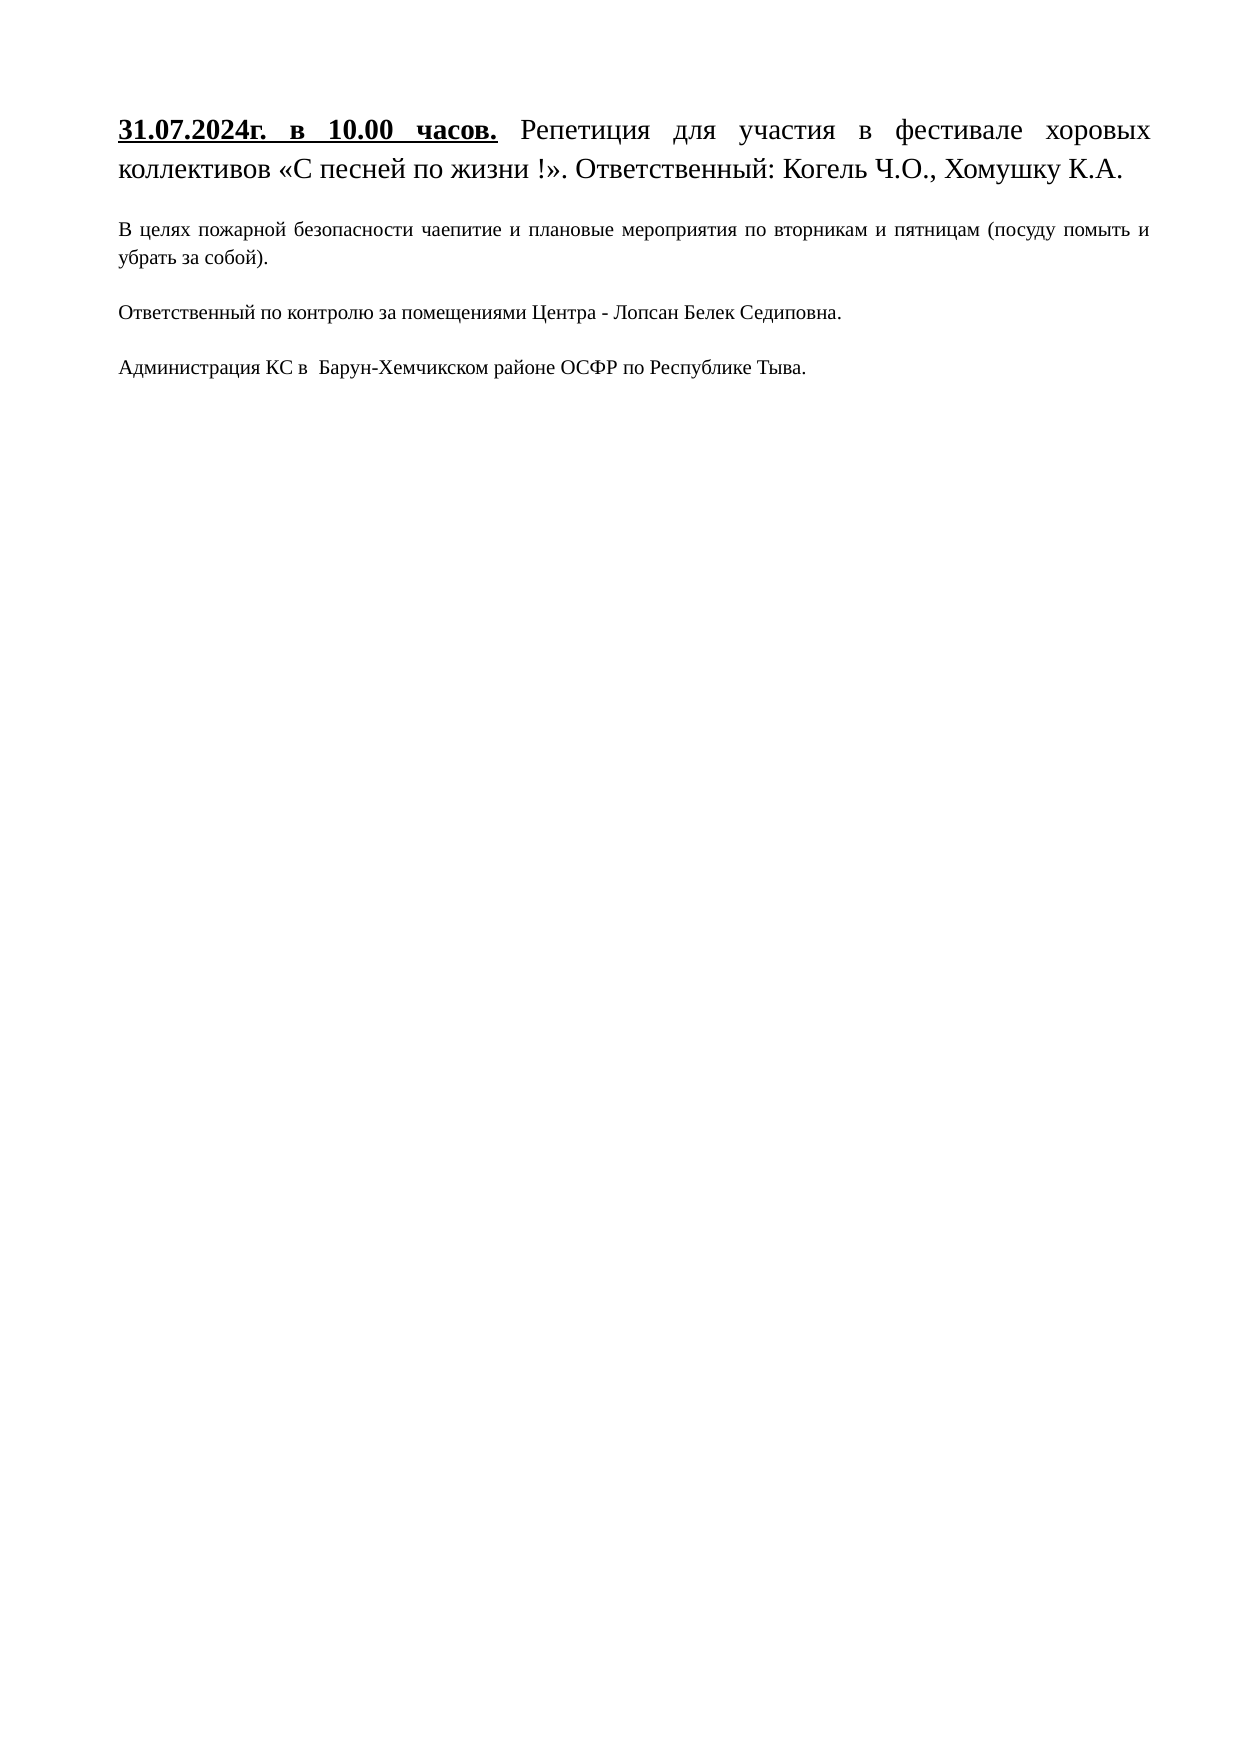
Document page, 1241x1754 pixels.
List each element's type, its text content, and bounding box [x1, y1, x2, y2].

text Ответственный по контролю за помещениями Центра - Лопсан Белек Седиповна. [118, 300, 1152, 324]
text В целях пожарной безопасности чаепитие и плановые мероприятия по вторникам и пятницам (посуду помыть и убрать за собой). [118, 217, 1152, 269]
text 31.07.2024г. в 10.00 часов. Репетиция для участия в фестивале хоровых коллективов «С песней по жизни !». Ответственный: Когель Ч.О., Хомушку К.А. [118, 112, 1152, 184]
text Администрация КС в Барун-Хемчикском районе ОСФР по Республике Тыва. [118, 355, 1152, 379]
